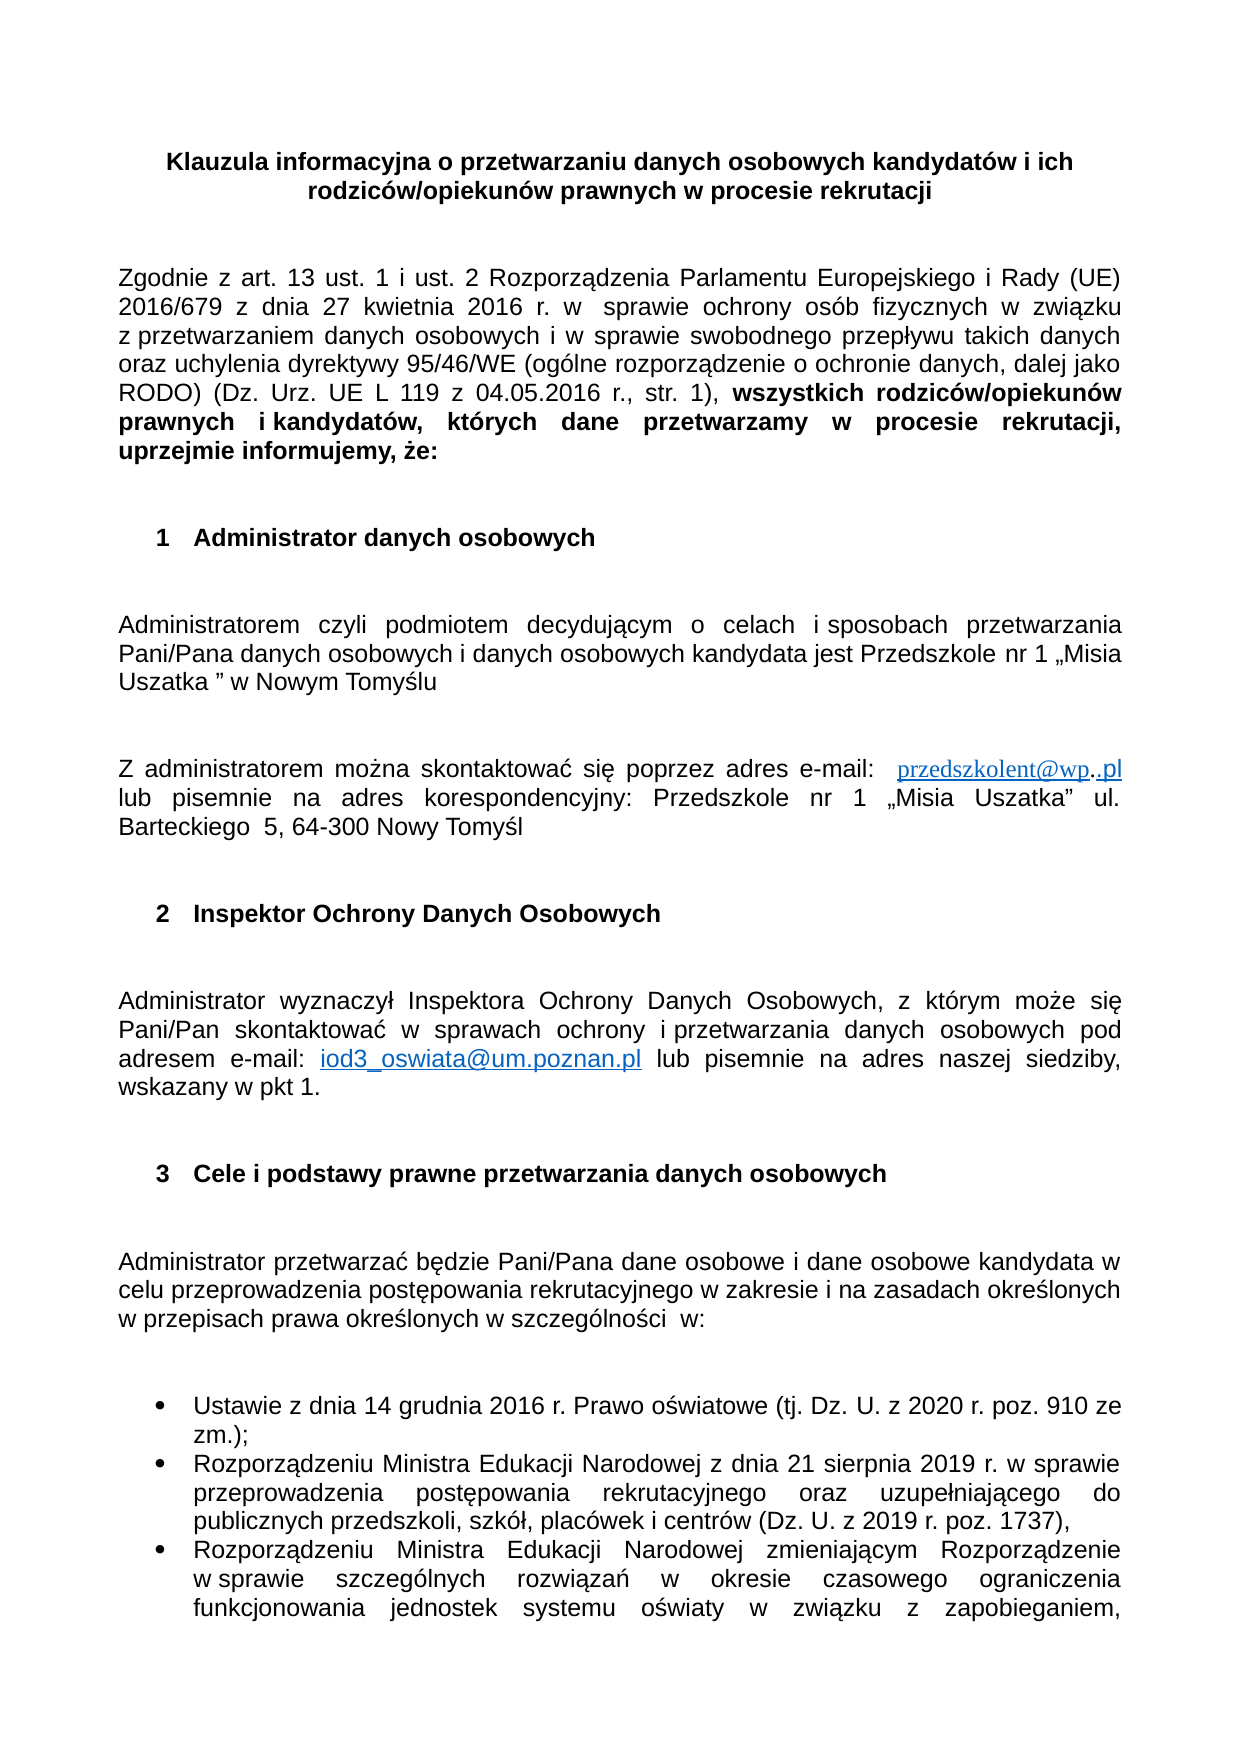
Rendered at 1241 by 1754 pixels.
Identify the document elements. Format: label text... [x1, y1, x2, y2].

list Rozporządzeniu Ministra Edukacji Narodowej zmieniającym Rozporządzenie w sprawie szczególnych rozwiązań w okresie czasowego ograniczenia funkcjonowania jednostek systemu oświaty w związku z zapobieganiem, [156, 1535, 1122, 1621]
text Zgodnie z art. 13 ust. 1 i ust. 2 Rozporządzenia Parlamentu Europejskiego i Rady (UE) 2016/679 z dnia 27 kwietnia 2016 r. w sprawie ochrony osób fizycznych w związku z przetwarzaniem danych osobowych i w sprawie swobodnego przepływu takich danych oraz uchylenia dyrektywy 95/46/WE (ogólne rozporządzenie o ochronie danych, dalej jako RODO) (Dz. Urz. UE L 119 z 04.05.2016 r., str. 1), wszystkich rodziców/opiekunów prawnych i kandydatów, których dane przetwarzamy w procesie rekrutacji, uprzejmie informujemy, że: [118, 263, 1122, 464]
list Ustawie z dnia 14 grudnia 2016 r. Prawo oświatowe (tj. Dz. U. z 2020 r. poz. 910 ze zm.); [156, 1391, 1122, 1449]
text Administratorem czyli podmiotem decydującym o celach i sposobach przetwarzania Pani/Pana danych osobowych i danych osobowych kandydata jest Przedszkole nr 1 „Misia Uszatka ” w Nowym Tomyślu [118, 610, 1122, 696]
text Z administratorem można skontaktować się poprzez adres e-mail: przedszkolent@wp..pl lub pisemnie na adres korespondencyjny: Przedszkole nr 1 „Misia Uszatka” ul. Barteckiego 5, 64-300 Nowy Tomyśl [118, 754, 1122, 841]
list Rozporządzeniu Ministra Edukacji Narodowej z dnia 21 sierpnia 2019 r. w sprawie przeprowadzenia postępowania rekrutacyjnego oraz uzupełniającego do publicznych przedszkoli, szkół, placówek i centrów (Dz. U. z 2019 r. poz. 1737), [156, 1449, 1122, 1535]
text Administrator wyznaczył Inspektora Ochrony Danych Osobowych, z którym może się Pani/Pan skontaktować w sprawach ochrony i przetwarzania danych osobowych pod adresem e-mail: iod3_oswiata@um.poznan.pl lub pisemnie na adres naszej siedziby, wskazany w pkt 1. [118, 986, 1122, 1101]
subtitle Klauzula informacyjna o przetwarzaniu danych osobowych kandydatów i ich rodziców/opiekunów prawnych w procesie rekrutacji [118, 147, 1122, 205]
list Cele i podstawy prawne przetwarzania danych osobowych [156, 1159, 1122, 1188]
list Administrator danych osobowych [156, 523, 1122, 551]
text Administrator przetwarzać będzie Pani/Pana dane osobowe i dane osobowe kandydata w celu przeprowadzenia postępowania rekrutacyjnego w zakresie i na zasadach określonych w przepisach prawa określonych w szczególności w: [118, 1247, 1122, 1333]
list Inspektor Ochrony Danych Osobowych [156, 899, 1122, 928]
